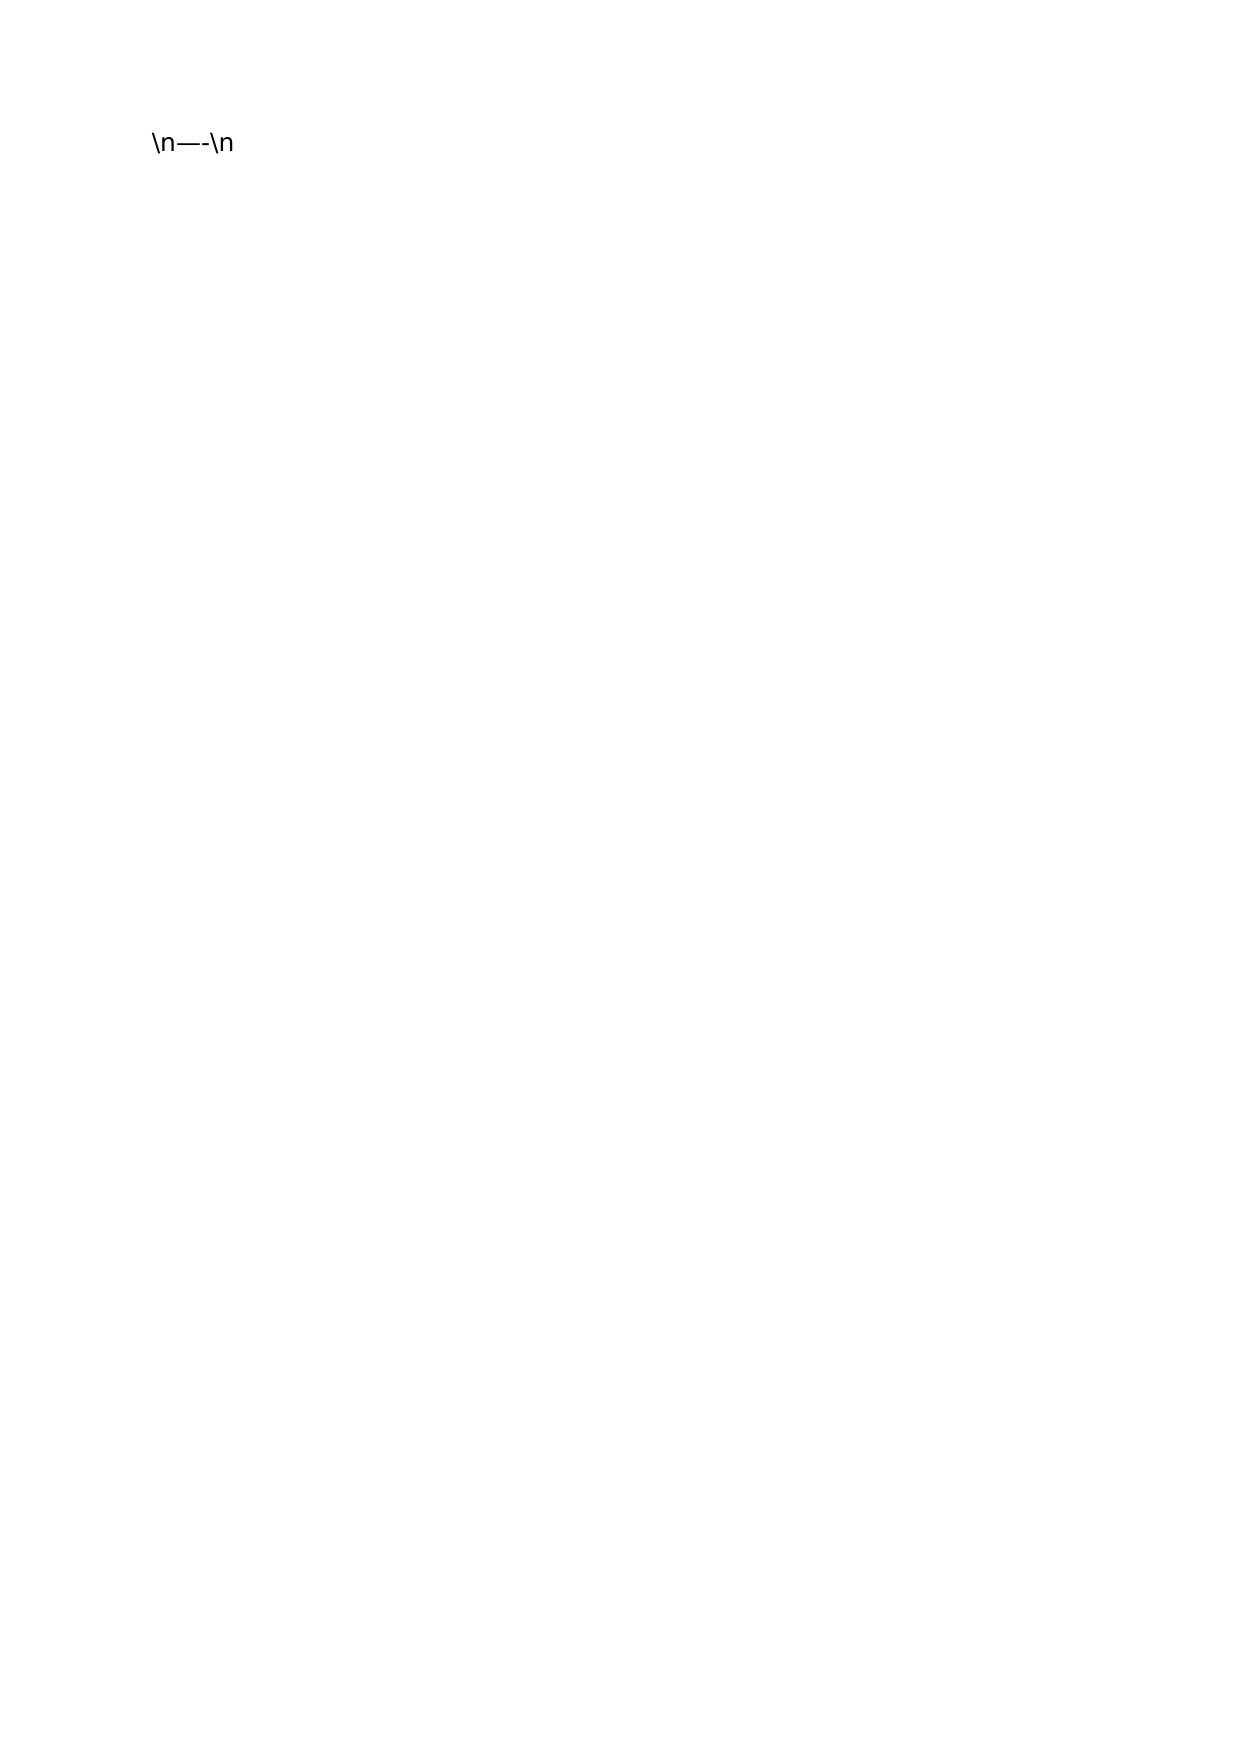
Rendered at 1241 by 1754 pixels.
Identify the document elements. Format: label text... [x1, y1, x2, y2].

text \n—-\n [118, 118, 1122, 157]
